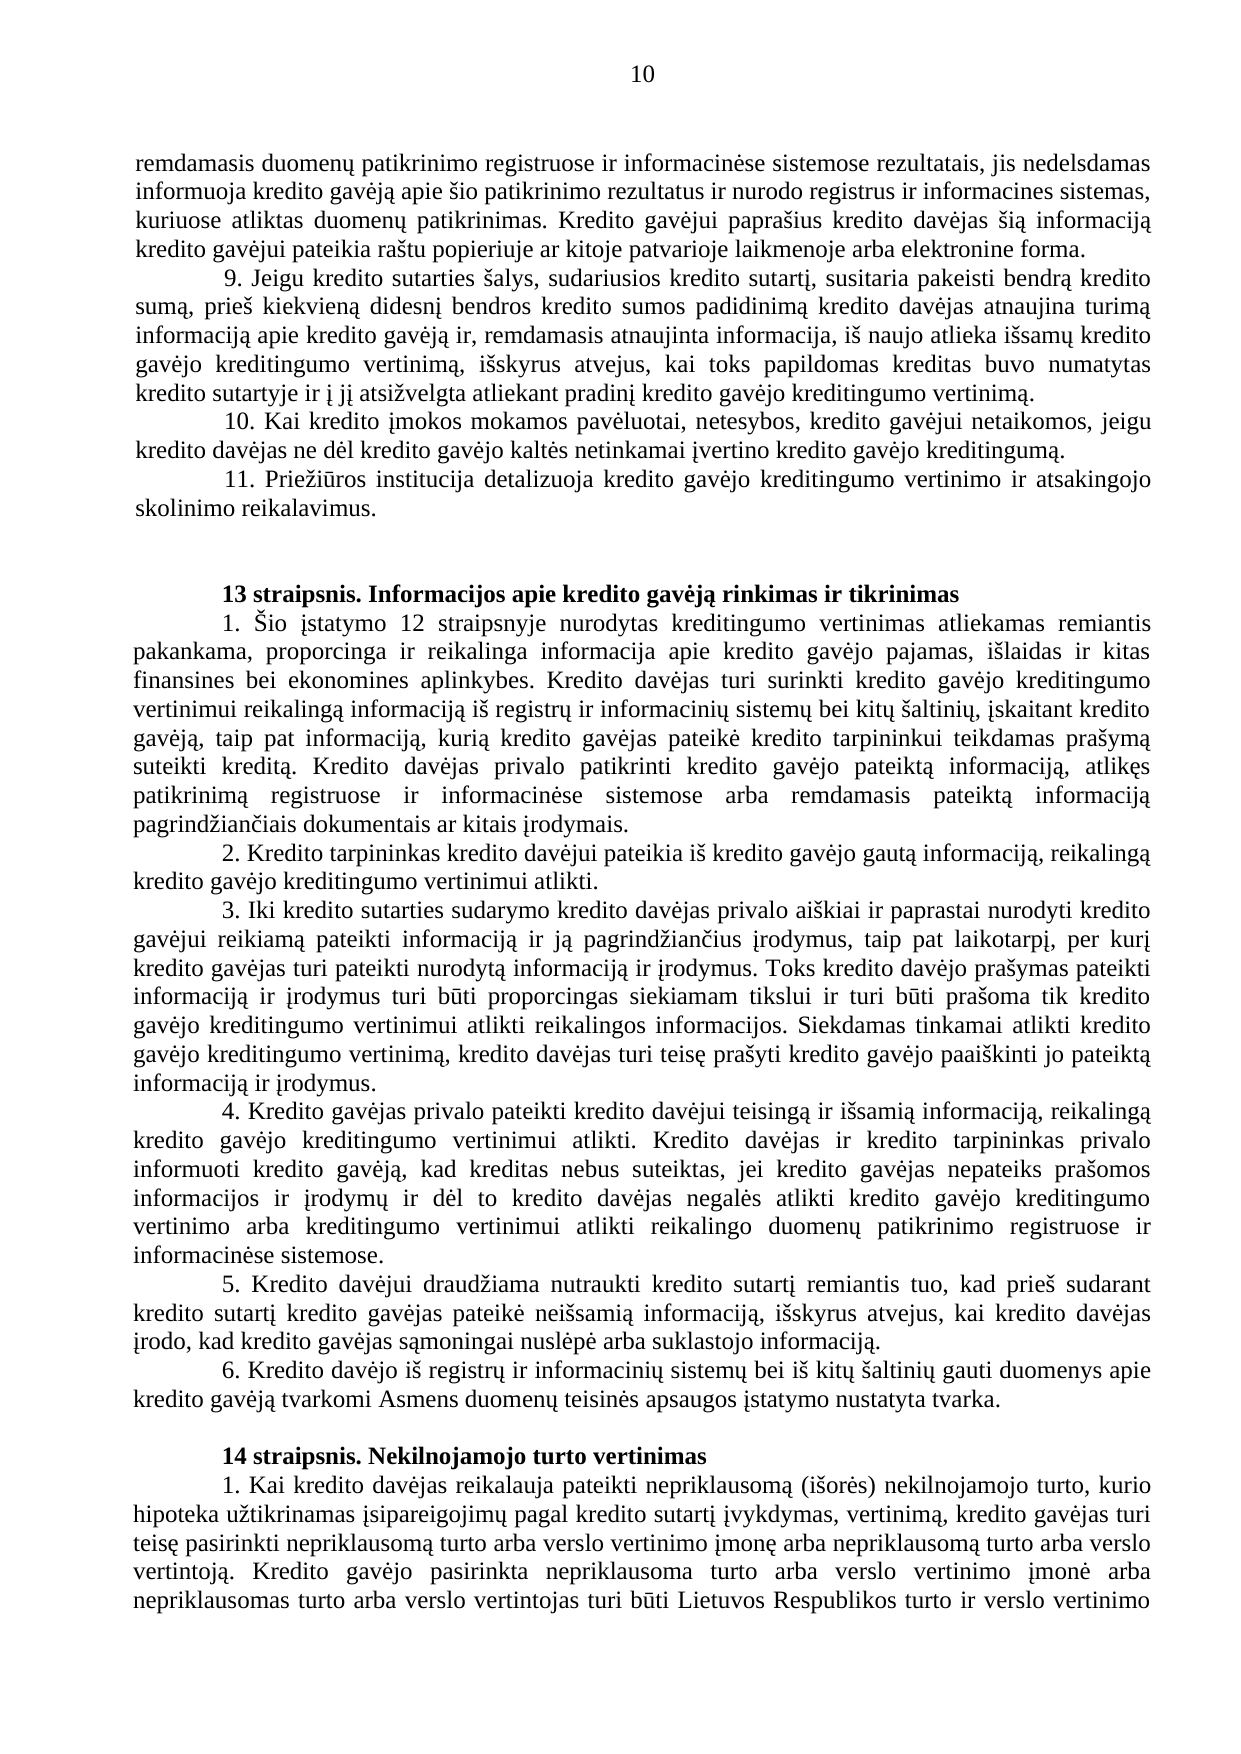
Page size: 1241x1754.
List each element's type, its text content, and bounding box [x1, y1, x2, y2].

text 1. Kai kredito davėjas reikalauja pateikti nepriklausomą (išorės) nekilnojamojo turto, kurio hipoteka užtikrinamas įsipareigojimų pagal kredito sutartį įvykdymas, vertinimą, kredito gavėjas turi teisę pasirinkti nepriklausomą turto arba verslo vertinimo įmonę arba nepriklausomą turto arba verslo vertintoją. Kredito gavėjo pasirinkta nepriklausoma turto arba verslo vertinimo įmonė arba nepriklausomas turto arba verslo vertintojas turi būti Lietuvos Respublikos turto ir verslo vertinimo [133, 1470, 1152, 1614]
text 14 straipsnis. Nekilnojamojo turto vertinimas [133, 1441, 1152, 1470]
text 3. Iki kredito sutarties sudarymo kredito davėjas privalo aiškiai ir paprastai nurodyti kredito gavėjui reikiamą pateikti informaciją ir ją pagrindžiančius įrodymus, taip pat laikotarpį, per kurį kredito gavėjas turi pateikti nurodytą informaciją ir įrodymus. Toks kredito davėjo prašymas pateikti informaciją ir įrodymus turi būti proporcingas siekiamam tikslui ir turi būti prašoma tik kredito gavėjo kreditingumo vertinimui atlikti reikalingos informacijos. Siekdamas tinkamai atlikti kredito gavėjo kreditingumo vertinimą, kredito davėjas turi teisę prašyti kredito gavėjo paaiškinti jo pateiktą informaciją ir įrodymus. [133, 895, 1152, 1096]
table_header remdamasis duomenų patikrinimo registruose ir informacinėse sistemose rezultatais, jis nedelsdamas informuoja kredito gavėją apie šio patikrinimo rezultatus ir nurodo registrus ir informacines sistemas, kuriuose atliktas duomenų patikrinimas. Kredito gavėjui paprašius kredito davėjas šią informaciją kredito gavėjui pateikia raštu popieriuje ar kitoje patvarioje laikmenoje arba elektronine forma. 9. Jeigu kredito sutarties šalys, sudariusios kredito sutartį, susitaria pakeisti bendrą kredito sumą, prieš kiekvieną didesnį bendros kredito sumos padidinimą kredito davėjas atnaujina turimą informaciją apie kredito gavėją ir, remdamasis atnaujinta informacija, iš naujo atlieka išsamų kredito gavėjo kreditingumo vertinimą, išskyrus atvejus, kai toks papildomas kreditas buvo numatytas kredito sutartyje ir į jį atsižvelgta atliekant pradinį kredito gavėjo kreditingumo vertinimą. 10. Kai kredito įmokos mokamos pavėluotai, netesybos, kredito gavėjui netaikomos, jeigu kredito davėjas ne dėl kredito gavėjo kaltės netinkamai įvertino kredito gavėjo kreditingumą. 11. Priežiūros institucija detalizuoja kredito gavėjo kreditingumo vertinimo ir atsakingojo skolinimo reikalavimus. [135, 148, 1152, 521]
text 2. Kredito tarpininkas kredito davėjui pateikia iš kredito gavėjo gautą informaciją, reikalingą kredito gavėjo kreditingumo vertinimui atlikti. [133, 838, 1152, 895]
text 6. Kredito davėjo iš registrų ir informacinių sistemų bei iš kitų šaltinių gauti duomenys apie kredito gavėją tvarkomi Asmens duomenų teisinės apsaugos įstatymo nustatyta tvarka. [133, 1355, 1152, 1413]
text 5. Kredito davėjui draudžiama nutraukti kredito sutartį remiantis tuo, kad prieš sudarant kredito sutartį kredito gavėjas pateikė neišsamią informaciją, išskyrus atvejus, kai kredito davėjas įrodo, kad kredito gavėjas sąmoningai nuslėpė arba suklastojo informaciją. [133, 1269, 1152, 1355]
text 1. Šio įstatymo 12 straipsnyje nurodytas kreditingumo vertinimas atliekamas remiantis pakankama, proporcinga ir reikalinga informacija apie kredito gavėjo pajamas, išlaidas ir kitas finansines bei ekonomines aplinkybes. Kredito davėjas turi surinkti kredito gavėjo kreditingumo vertinimui reikalingą informaciją iš registrų ir informacinių sistemų bei kitų šaltinių, įskaitant kredito gavėją, taip pat informaciją, kurią kredito gavėjas pateikė kredito tarpininkui teikdamas prašymą suteikti kreditą. Kredito davėjas privalo patikrinti kredito gavėjo pateiktą informaciją, atlikęs patikrinimą registruose ir informacinėse sistemose arba remdamasis pateiktą informaciją pagrindžiančiais dokumentais ar kitais įrodymais. [133, 608, 1152, 838]
table_cell [135, 521, 1152, 550]
text 4. Kredito gavėjas privalo pateikti kredito davėjui teisingą ir išsamią informaciją, reikalingą kredito gavėjo kreditingumo vertinimui atlikti. Kredito davėjas ir kredito tarpininkas privalo informuoti kredito gavėją, kad kreditas nebus suteiktas, jei kredito gavėjas nepateiks prašomos informacijos ir įrodymų ir dėl to kredito davėjas negalės atlikti kredito gavėjo kreditingumo vertinimo arba kreditingumo vertinimui atlikti reikalingo duomenų patikrinimo registruose ir informacinėse sistemose. [133, 1096, 1152, 1269]
text 13 straipsnis. Informacijos apie kredito gavėją rinkimas ir tikrinimas [133, 579, 1152, 608]
